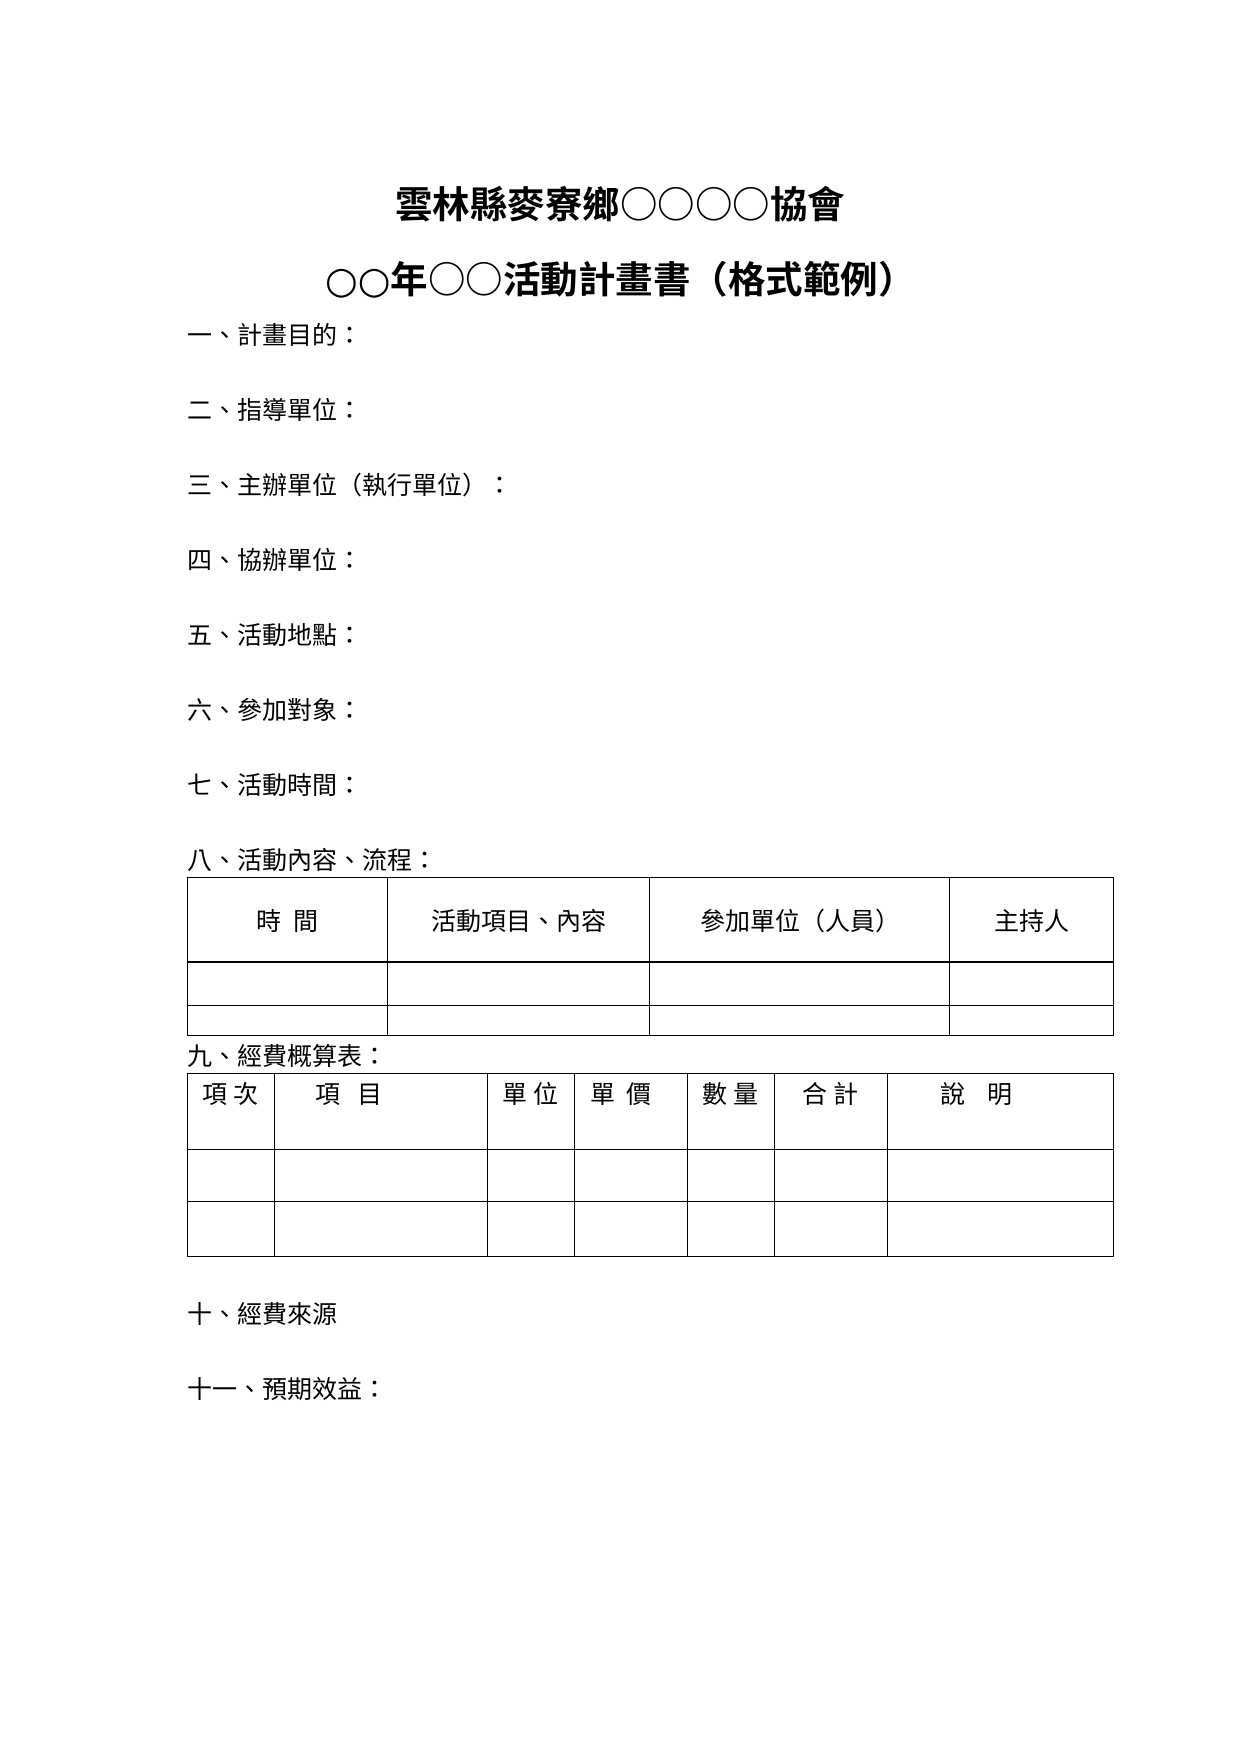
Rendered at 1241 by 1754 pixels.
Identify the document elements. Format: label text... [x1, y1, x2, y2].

table_cell [275, 1202, 487, 1256]
table_header 主持人 [950, 878, 1113, 961]
table_cell [388, 963, 649, 1005]
table_cell [650, 1006, 949, 1035]
text 五、活動地點： [187, 614, 1053, 652]
text 八、活動內容、流程： [187, 839, 1053, 877]
table_header 單 位 [488, 1074, 574, 1149]
table_cell [950, 1006, 1113, 1035]
table_cell [488, 1150, 574, 1201]
text 四、協辦單位： [187, 539, 1053, 577]
table_cell [688, 1150, 774, 1201]
table_header 單 價 [575, 1074, 687, 1149]
table_cell [388, 1006, 649, 1035]
table_cell [775, 1202, 887, 1256]
text 九、經費概算表： [187, 1036, 1053, 1073]
table_cell [688, 1202, 774, 1256]
table_header 活動項目、內容 [388, 878, 649, 961]
table_header 數 量 [688, 1074, 774, 1149]
table_cell [275, 1150, 487, 1201]
table_header 合 計 [775, 1074, 887, 1149]
table_cell [775, 1150, 887, 1201]
text 十一、預期效益： [187, 1369, 1053, 1407]
table_cell [575, 1150, 687, 1201]
table_header 時 間 [188, 878, 387, 961]
text 六、參加對象： [187, 689, 1053, 727]
table_cell [188, 963, 387, 1005]
table_cell [888, 1150, 1113, 1201]
table_cell [650, 963, 949, 1005]
table_cell [188, 1202, 274, 1256]
table_cell [188, 1006, 387, 1035]
table_cell [488, 1202, 574, 1256]
table_header 項 目 [275, 1074, 487, 1149]
text 一、計畫目的： [187, 314, 1053, 352]
text 十、經費來源 [187, 1294, 1053, 1332]
table_cell [950, 963, 1113, 1005]
text 七、活動時間： [187, 764, 1053, 802]
table_cell [888, 1202, 1113, 1256]
table_header 說 明 [888, 1074, 1113, 1149]
table_cell [575, 1202, 687, 1256]
text 雲林縣麥寮鄉○○○○協會 [187, 164, 1053, 239]
text ○○年○○活動計畫書（格式範例） [187, 239, 1053, 314]
table_header 項 次 [188, 1074, 274, 1149]
table_cell [188, 1150, 274, 1201]
table_header 參加單位（人員） [650, 878, 949, 961]
text 二、指導單位： [187, 389, 1053, 427]
text 三、主辦單位（執行單位）： [187, 464, 1053, 502]
